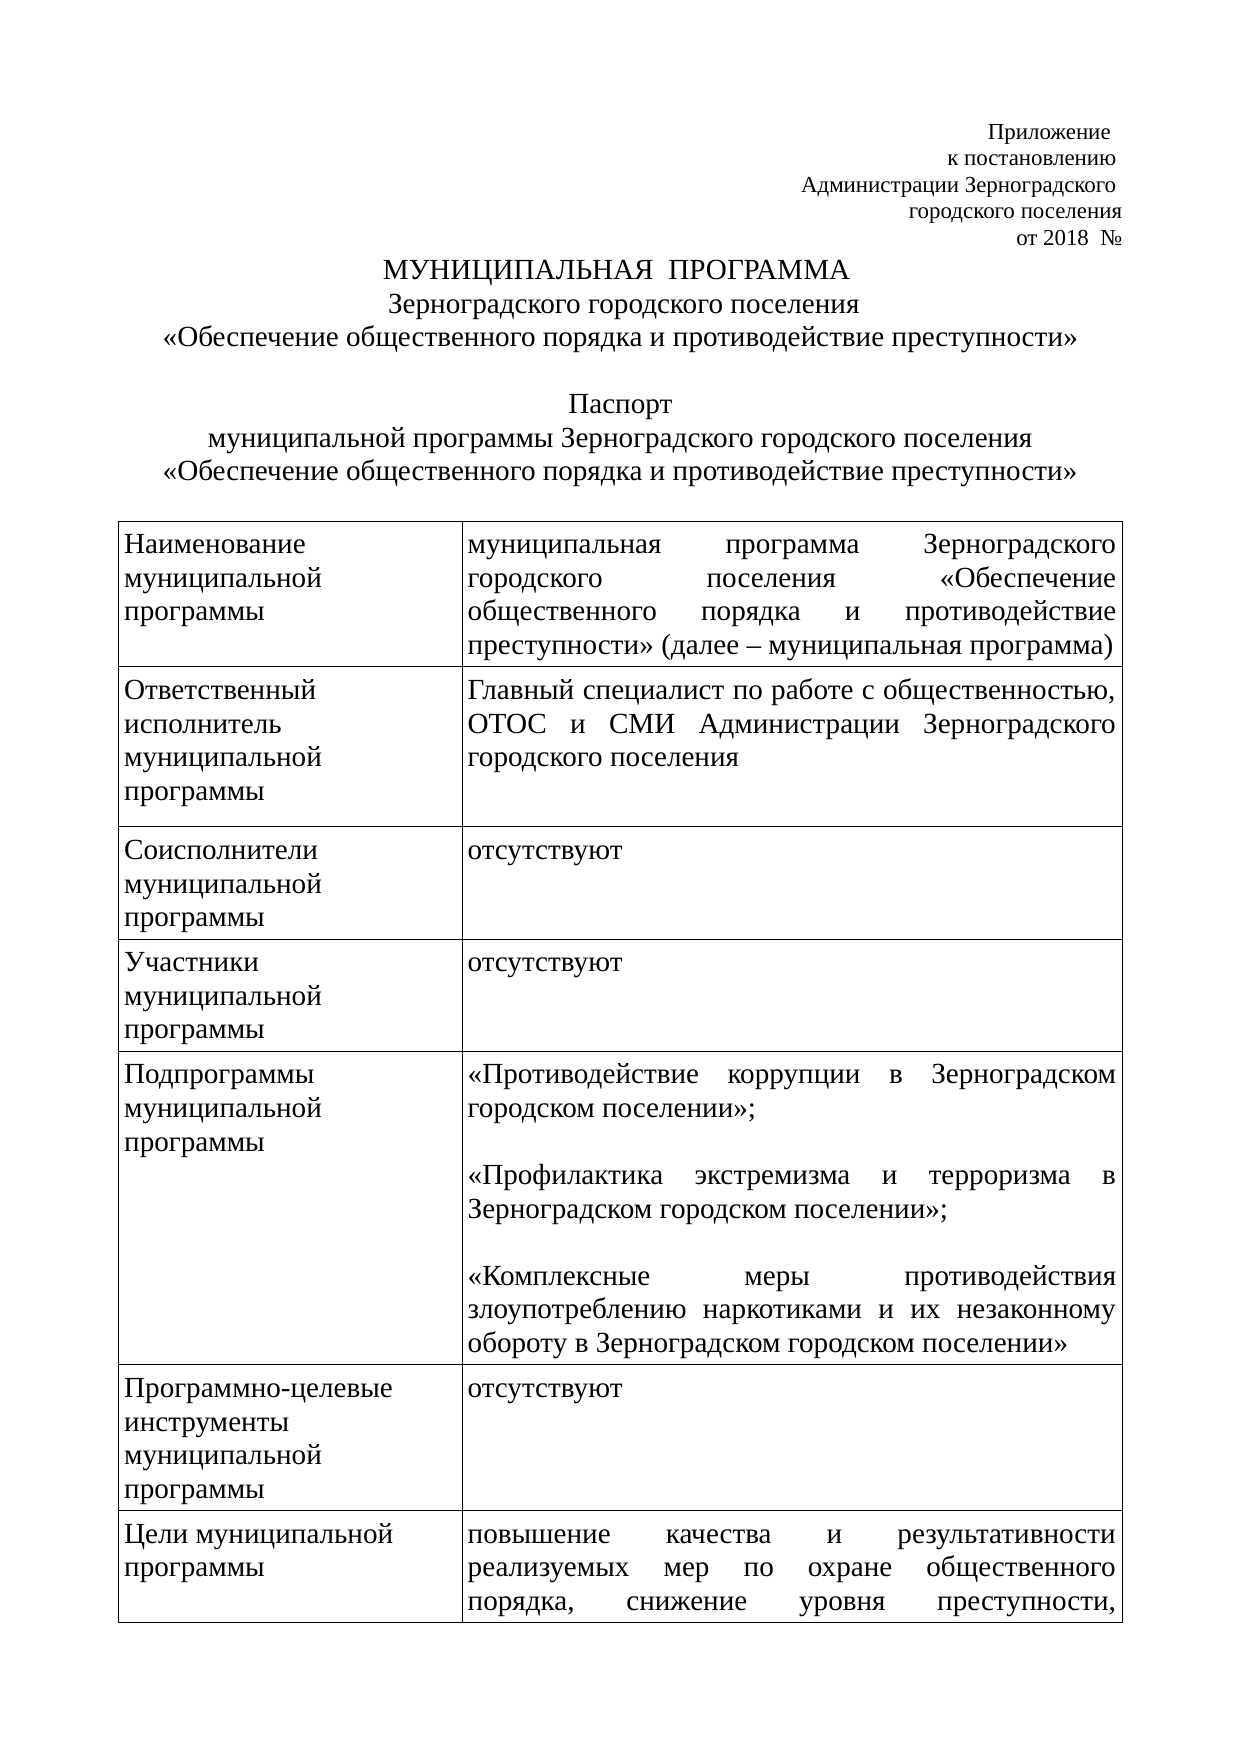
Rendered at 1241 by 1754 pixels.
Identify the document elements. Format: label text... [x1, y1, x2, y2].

table_cell Программно-целевые инструменты муниципальной программы [119, 1365, 462, 1510]
text МУНИЦИПАЛЬНАЯ ПРОГРАММА Зерноградского городского поселения [118, 252, 1122, 319]
text от 2018 № [768, 223, 1122, 250]
table_cell Ответственный исполнитель муниципальной программы [119, 667, 462, 826]
table_header муниципальная программа Зерноградского городского поселения «Обеспечение общественного порядка и противодействие преступности» (далее – муниципальная программа) [463, 522, 1122, 666]
table_cell отсутствуют [463, 940, 1122, 1051]
table_cell «Противодействие коррупции в Зерноградском городском поселении»; «Профилактика экстремизма и терроризма в Зерноградском городском поселении»; «Комплексные меры противодействия злоупотреблению наркотиками и их незаконному обороту в Зерноградском городском поселении» [463, 1052, 1122, 1364]
text к постановлению [118, 144, 1122, 171]
table_cell Цели муниципальной программы [119, 1511, 462, 1622]
table_cell Главный специалист по работе с общественностью, ОТОС и СМИ Администрации Зерноградского городского поселения [463, 667, 1122, 826]
text городского поселения [118, 197, 1122, 223]
table_header Наименование муниципальной программы [119, 522, 462, 666]
table_cell отсутствуют [463, 827, 1122, 939]
table_cell отсутствуют [463, 1365, 1122, 1510]
text «Обеспечение общественного порядка и противодействие преступности» [118, 319, 1122, 353]
table_cell Подпрограммы муниципальной программы [119, 1052, 462, 1364]
text Приложение [118, 118, 1122, 144]
text Администрации Зерноградского [118, 171, 1122, 197]
table_cell повышение качества и результативности реализуемых мер по охране общественного порядка, снижение уровня преступности, [463, 1511, 1122, 1622]
text Паспорт муниципальной программы Зерноградского городского поселения «Обеспечение общественного порядка и противодействие преступности» [118, 386, 1122, 487]
table_cell Соисполнители муниципальной программы [119, 827, 462, 939]
table_cell Участники муниципальной программы [119, 940, 462, 1051]
